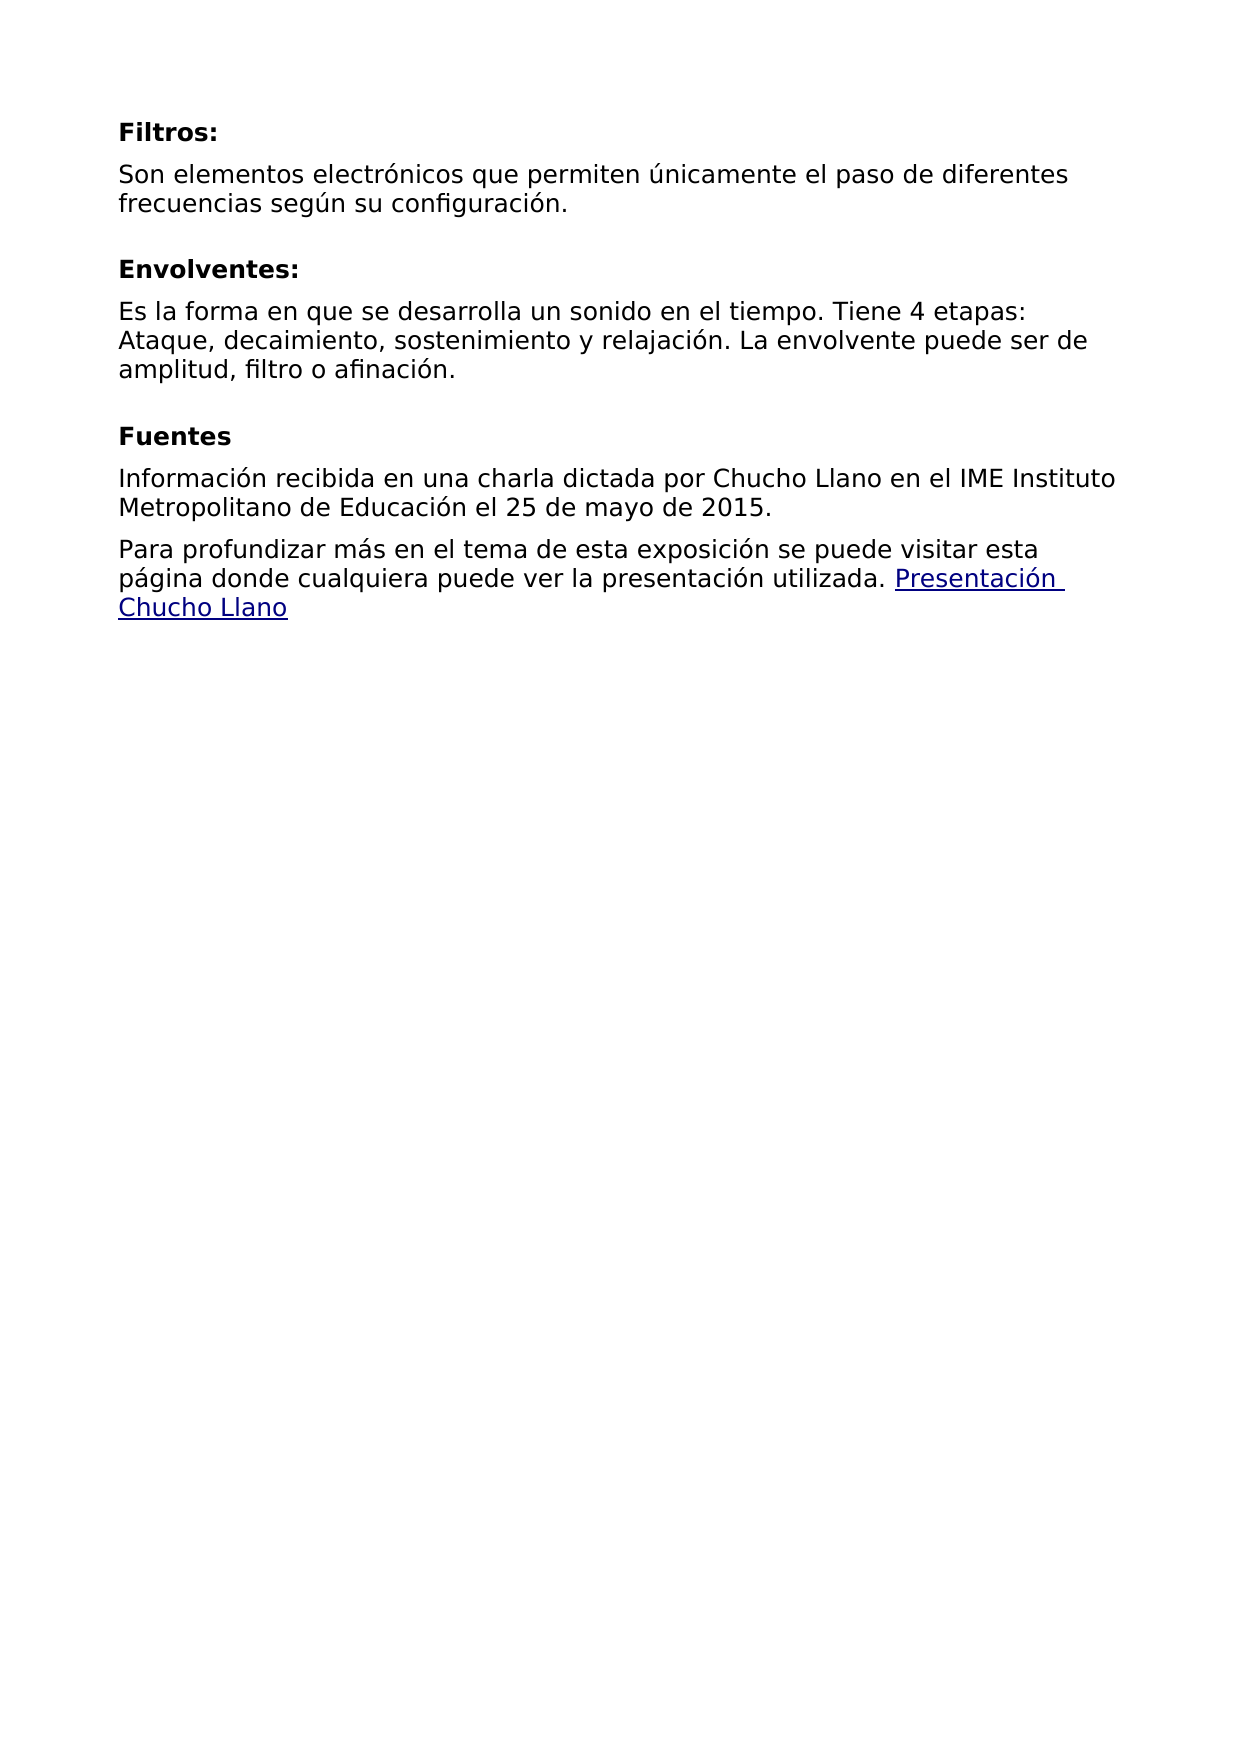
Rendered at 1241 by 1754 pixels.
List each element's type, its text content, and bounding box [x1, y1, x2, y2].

text Para profundizar más en el tema de esta exposición se puede visitar esta página donde cualquiera puede ver la presentación utilizada. Presentación Chucho Llano [118, 535, 1122, 622]
subtitle Envolventes: [118, 256, 1122, 285]
subtitle Fuentes [118, 422, 1122, 451]
text Es la forma en que se desarrolla un sonido en el tiempo. Tiene 4 etapas: Ataque, decaimiento, sostenimiento y relajación. La envolvente puede ser de amplitud, filtro o afinación. [118, 297, 1122, 385]
text Son elementos electrónicos que permiten únicamente el paso de diferentes frecuencias según su configuración. [118, 160, 1122, 218]
text Información recibida en una charla dictada por Chucho Llano en el IME Instituto Metropolitano de Educación el 25 de mayo de 2015. [118, 464, 1122, 522]
subtitle Filtros: [118, 118, 1122, 147]
